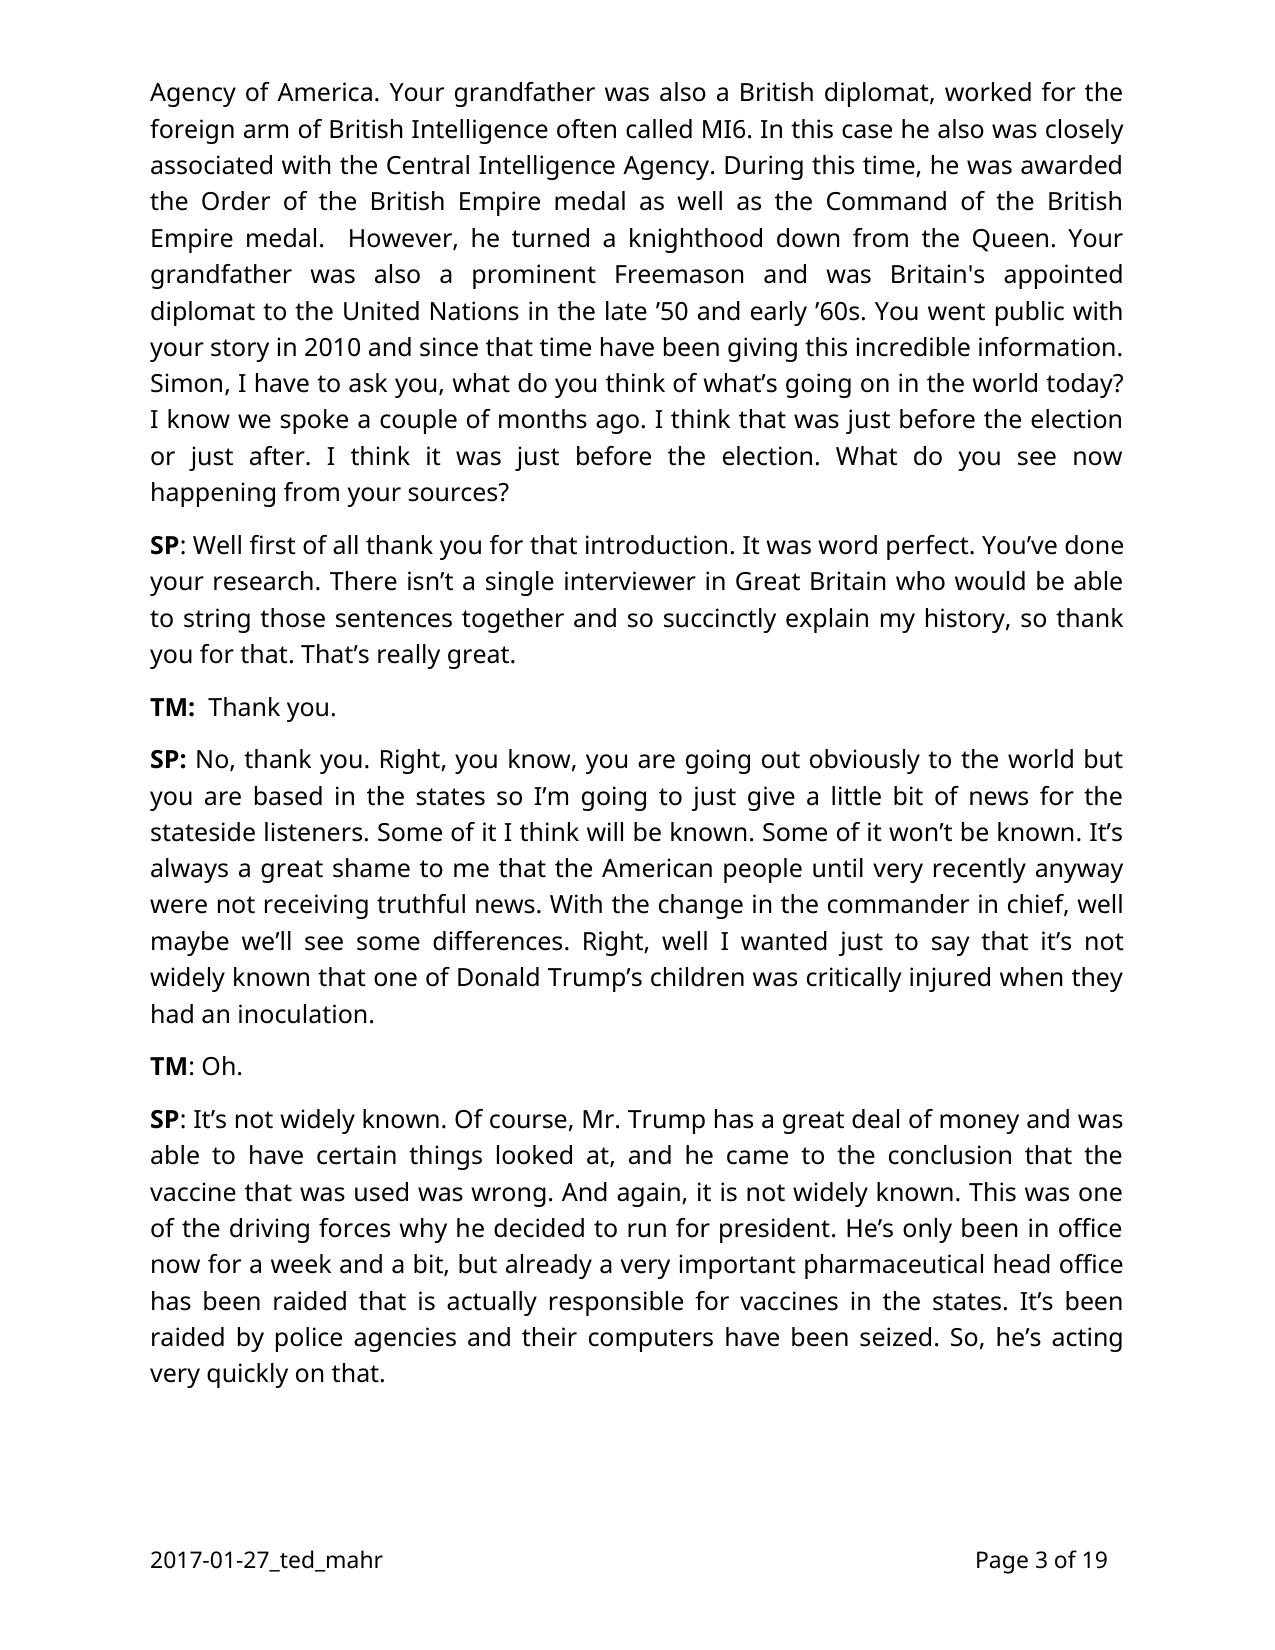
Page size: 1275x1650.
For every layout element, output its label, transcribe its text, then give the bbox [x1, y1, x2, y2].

text TM: Oh. [150, 1049, 1125, 1083]
text SP: It’s not widely known. Of course, Mr. Trump has a great deal of money and was able to have certain things looked at, and he came to the conclusion that the vaccine that was used was wrong. And again, it is not widely known. This was one of the driving forces why he decided to run for president. He’s only been in office now for a week and a bit, but already a very important pharmaceutical head office has been raided that is actually responsible for vaccines in the states. It’s been raided by police agencies and their computers have been seized. So, he’s acting very quickly on that. [150, 1101, 1125, 1390]
text SP: Well first of all thank you for that introduction. It was word perfect. You’ve done your research. There isn’t a single interviewer in Great Britain who would be able to string those sentences together and so succinctly explain my history, so thank you for that. That’s really great. [150, 527, 1125, 671]
text TM: Thank you. [150, 689, 1125, 723]
text Agency of America. Your grandfather was also a British diplomat, worked for the foreign arm of British Intelligence often called MI6. In this case he also was closely associated with the Central Intelligence Agency. During this time, he was awarded the Order of the British Empire medal as well as the Command of the British Empire medal. However, he turned a knighthood down from the Queen. Your grandfather was also a prominent Freemason and was Britain's appointed diplomat to the United Nations in the late ’50 and early ’60s. You went public with your story in 2010 and since that time have been giving this incredible information. Simon, I have to ask you, what do you think of what’s going on in the world today? I know we spoke a couple of months ago. I think that was just before the election or just after. I think it was just before the election. What do you see now happening from your sources? [150, 75, 1125, 509]
text SP: No, thank you. Right, you know, you are going out obviously to the world but you are based in the states so I’m going to just give a little bit of news for the stateside listeners. Some of it I think will be known. Some of it won’t be known. It’s always a great shame to me that the American people until very recently anyway were not receiving truthful news. With the change in the commander in chief, well maybe we’ll see some differences. Right, well I wanted just to say that it’s not widely known that one of Donald Trump’s children was critically injured when they had an inoculation. [150, 742, 1125, 1030]
